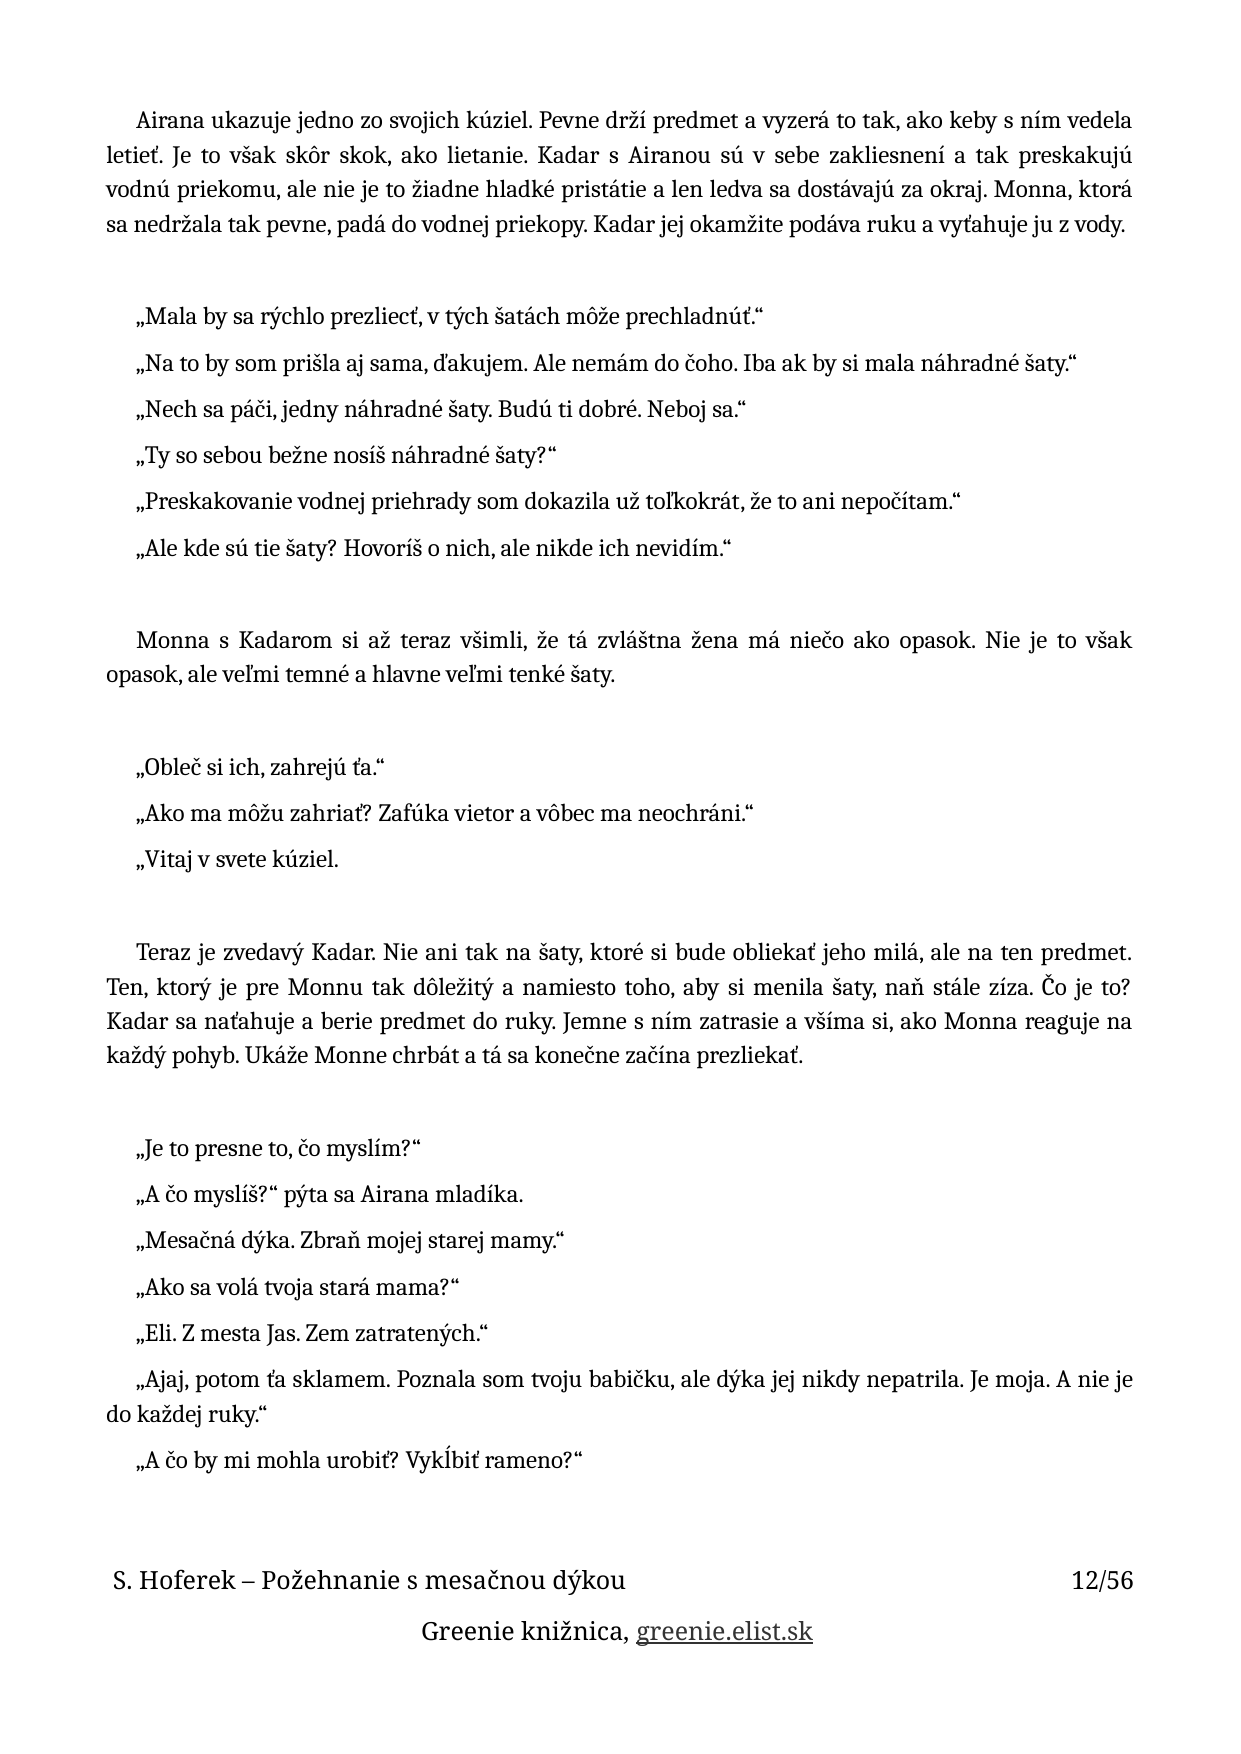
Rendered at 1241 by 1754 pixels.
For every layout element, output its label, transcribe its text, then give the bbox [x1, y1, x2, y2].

text „Ale kde sú tie šaty? Hovoríš o nich, ale nikde ich nevidím.“ [106, 533, 1134, 562]
text „Ajaj, potom ťa sklamem. Poznala som tvoju babičku, ale dýka jej nikdy nepatrila. Je moja. A nie je do každej ruky.“ [106, 1365, 1134, 1428]
text „Preskakovanie vodnej priehrady som dokazila už toľkokrát, že to ani nepočítam.“ [106, 487, 1134, 516]
text Airana ukazuje jedno zo svojich kúziel. Pevne drží predmet a vyzerá to tak, ako keby s ním vedela letieť. Je to však skôr skok, ako lietanie. Kadar s Airanou sú v sebe zakliesnení a tak preskakujú vodnú priekomu, ale nie je to žiadne hladké pristátie a len ledva sa dostávajú za okraj. Monna, ktorá sa nedržala tak pevne, padá do vodnej priekopy. Kadar jej okamžite podáva ruku a vyťahuje ju z vody. [106, 106, 1134, 238]
text „Mala by sa rýchlo prezliecť, v tých šatách môže prechladnúť.“ [106, 302, 1134, 331]
text „Ako ma môžu zahriať? Zafúka vietor a vôbec ma neochráni.“ [106, 799, 1134, 828]
text „Obleč si ich, zahrejú ťa.“ [106, 753, 1134, 782]
text „Mesačná dýka. Zbraň mojej starej mamy.“ [106, 1226, 1134, 1255]
text „Ako sa volá tvoja stará mama?“ [106, 1273, 1134, 1301]
text Monna s Kadarom si až teraz všimli, že tá zvláštna žena má niečo ako opasok. Nie je to však opasok, ale veľmi temné a hlavne veľmi tenké šaty. [106, 626, 1134, 689]
text „A čo myslíš?“ pýta sa Airana mladíka. [106, 1180, 1134, 1209]
text Teraz je zvedavý Kadar. Nie ani tak na šaty, ktoré si bude obliekať jeho milá, ale na ten predmet. Ten, ktorý je pre Monnu tak dôležitý a namiesto toho, aby si menila šaty, naň stále zíza. Čo je to? Kadar sa naťahuje a berie predmet do ruky. Jemne s ním zatrasie a všíma si, ako Monna reaguje na každý pohyb. Ukáže Monne chrbát a tá sa konečne začína prezliekať. [106, 938, 1134, 1070]
text „Ty so sebou bežne nosíš náhradné šaty?“ [106, 441, 1134, 470]
text „Eli. Z mesta Jas. Zem zatratených.“ [106, 1319, 1134, 1348]
text „A čo by mi mohla urobiť? Vykĺbiť rameno?“ [106, 1446, 1134, 1474]
text „Nech sa páči, jedny náhradné šaty. Budú ti dobré. Neboj sa.“ [106, 395, 1134, 423]
text „Na to by som prišla aj sama, ďakujem. Ale nemám do čoho. Iba ak by si mala náhradné šaty.“ [106, 348, 1134, 377]
text „Vitaj v svete kúziel. [106, 845, 1134, 874]
text „Je to presne to, čo myslím?“ [106, 1134, 1134, 1163]
